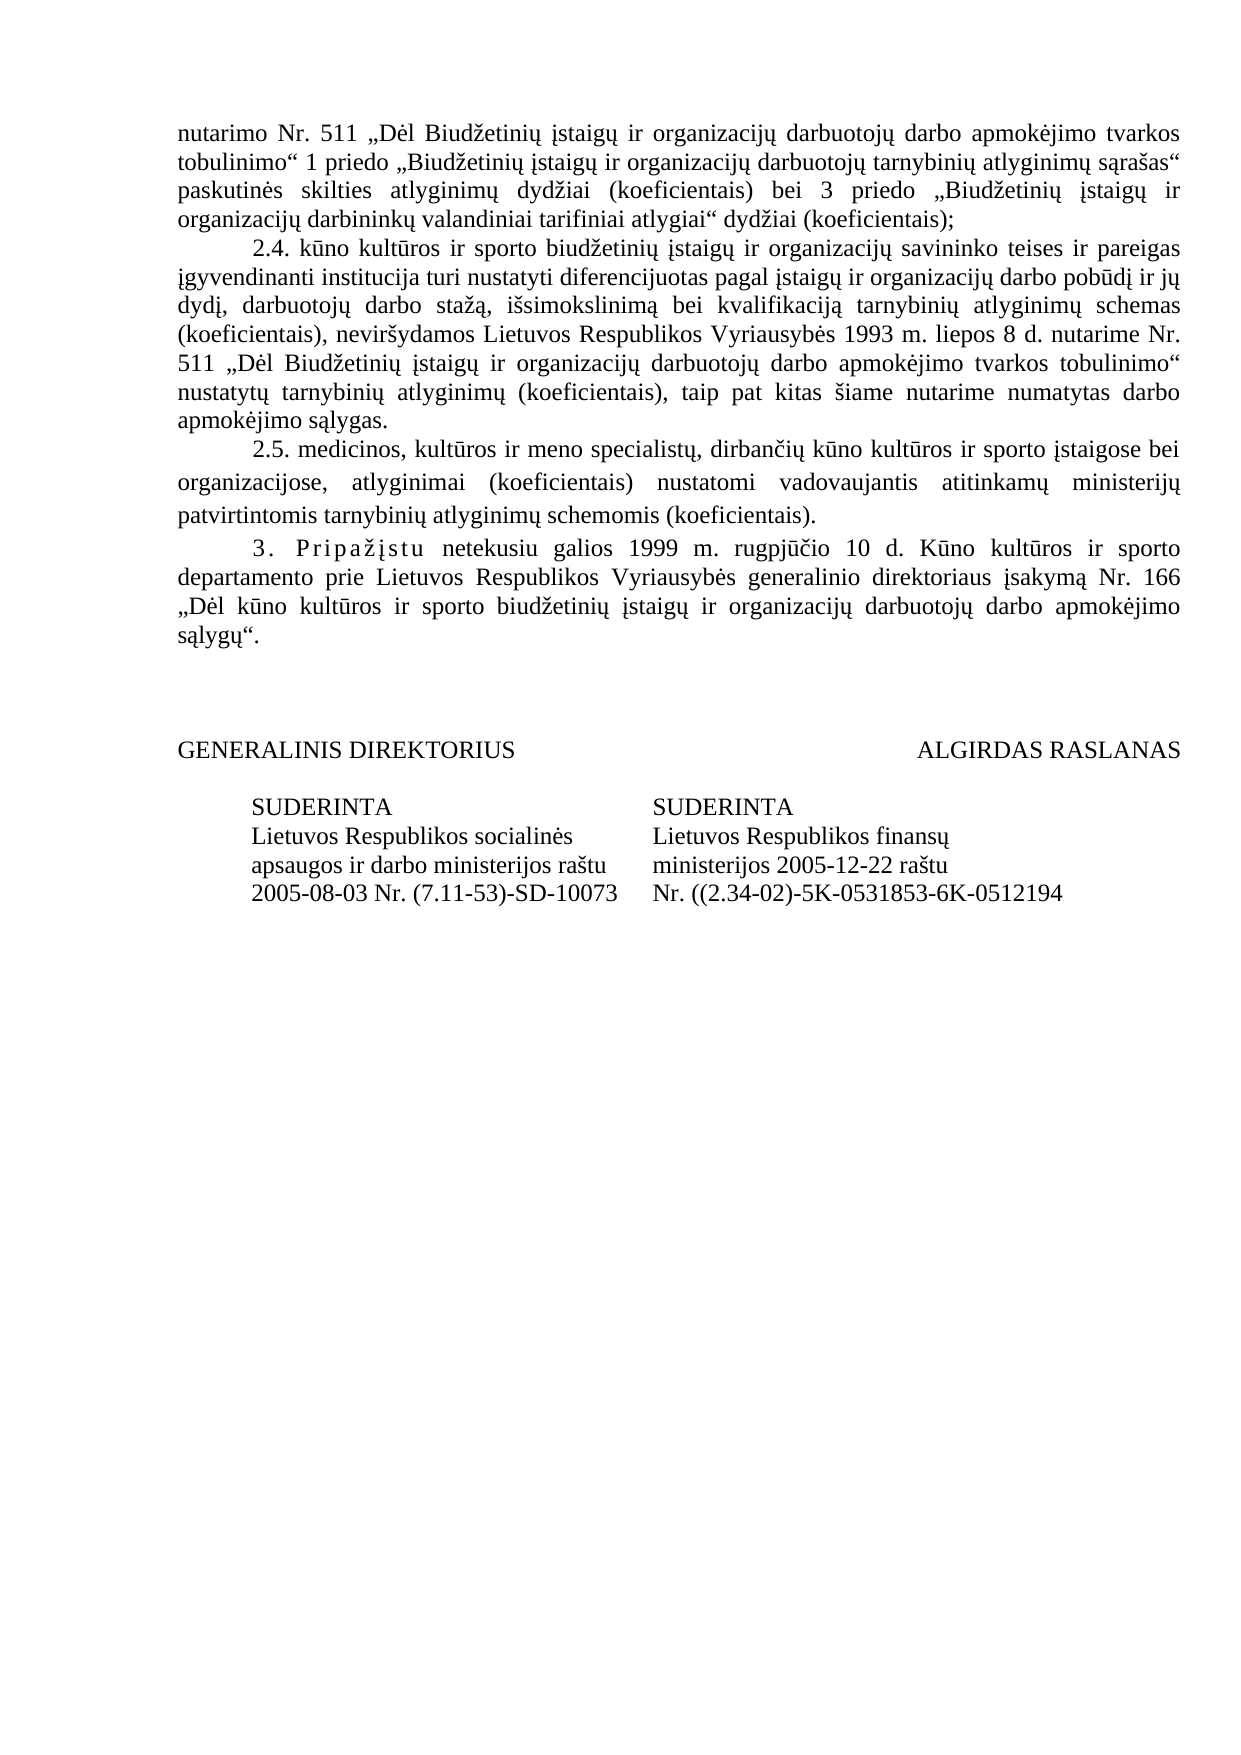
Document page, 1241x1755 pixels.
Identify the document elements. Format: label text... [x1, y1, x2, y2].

text GENERALINIS DIREKTORIUS ALGIRDAS RASLANAS [177, 735, 1181, 763]
text apsaugos ir darbo ministerijos raštu ministerijos 2005-12-22 raštu [177, 850, 1181, 878]
text 2005-08-03 Nr. (7.11-53)-SD-10073 Nr. ((2.34-02)-5K-0531853-6K-0512194 [177, 878, 1181, 907]
text 2.4. kūno kultūros ir sporto biudžetinių įstaigų ir organizacijų savininko teises ir pareigas įgyvendinanti institucija turi nustatyti diferencijuotas pagal įstaigų ir organizacijų darbo pobūdį ir jų dydį, darbuotojų darbo stažą, išsimokslinimą bei kvalifikaciją tarnybinių atlyginimų schemas (koeficientais), neviršydamos Lietuvos Respublikos Vyriausybės 1993 m. liepos 8 d. nutarime Nr. 511 „Dėl Biudžetinių įstaigų ir organizacijų darbuotojų darbo apmokėjimo tvarkos tobulinimo“ nustatytų tarnybinių atlyginimų (koeficientais), taip pat kitas šiame nutarime numatytas darbo apmokėjimo sąlygas. [177, 233, 1181, 434]
text SUDERINTA SUDERINTA [177, 792, 1181, 821]
text Lietuvos Respublikos socialinės Lietuvos Respublikos finansų [177, 821, 1181, 850]
text nutarimo Nr. 511 „Dėl Biudžetinių įstaigų ir organizacijų darbuotojų darbo apmokėjimo tvarkos tobulinimo“ 1 priedo „Biudžetinių įstaigų ir organizacijų darbuotojų tarnybinių atlyginimų sąrašas“ paskutinės skilties atlyginimų dydžiai (koeficientais) bei 3 priedo „Biudžetinių įstaigų ir organizacijų darbininkų valandiniai tarifiniai atlygiai“ dydžiai (koeficientais); [177, 118, 1181, 233]
text 2.5. medicinos, kultūros ir meno specialistų, dirbančių kūno kultūros ir sporto įstaigose bei organizacijose, atlyginimai (koeficientais) nustatomi vadovaujantis atitinkamų ministerijų patvirtintomis tarnybinių atlyginimų schemomis (koeficientais). [177, 434, 1181, 529]
text 3. Pripažįstu netekusiu galios 1999 m. rugpjūčio 10 d. Kūno kultūros ir sporto departamento prie Lietuvos Respublikos Vyriausybės generalinio direktoriaus įsakymą Nr. 166 „Dėl kūno kultūros ir sporto biudžetinių įstaigų ir organizacijų darbuotojų darbo apmokėjimo sąlygų“. [177, 533, 1181, 648]
